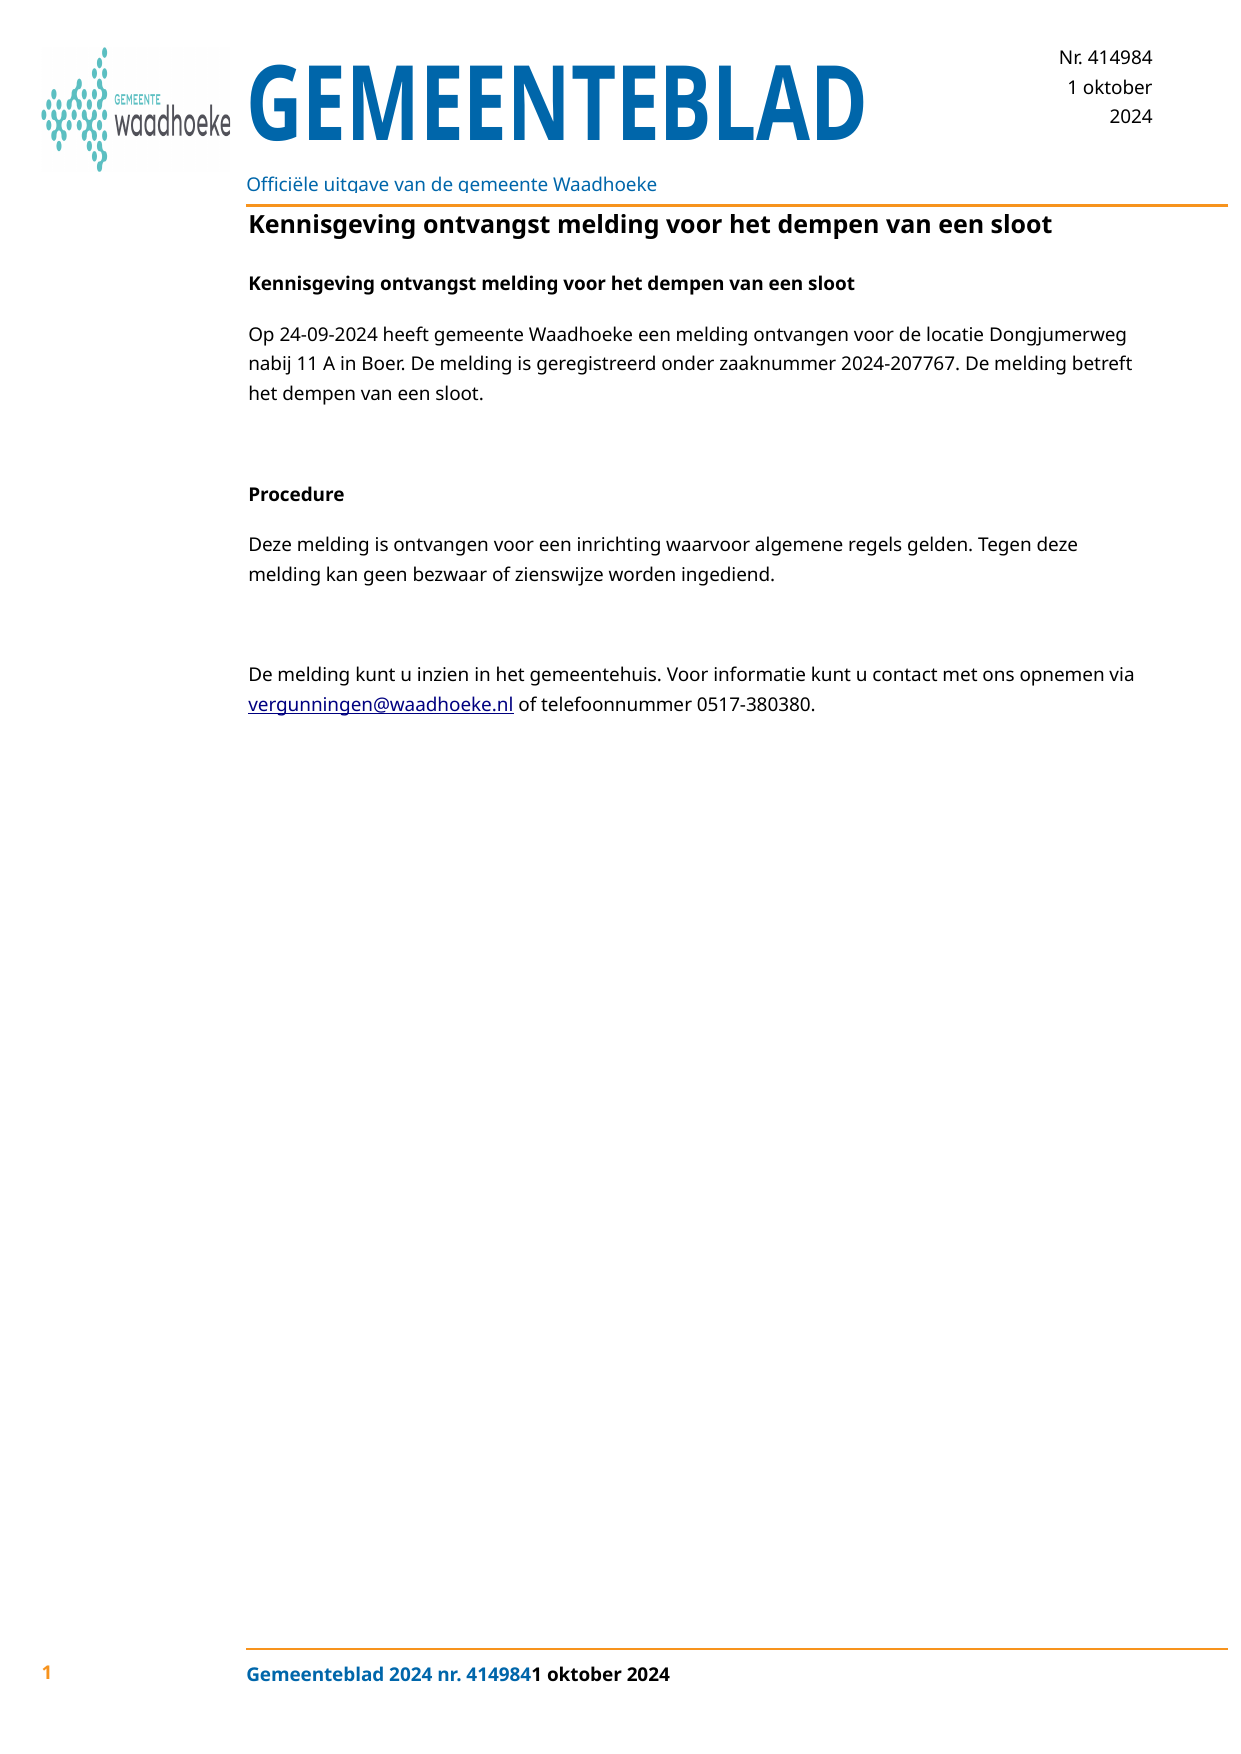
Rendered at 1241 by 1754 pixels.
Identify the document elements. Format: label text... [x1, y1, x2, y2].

text Deze melding is ontvangen voor een inrichting waarvoor algemene regels gelden. Tegen deze melding kan geen bezwaar of zienswijze worden ingediend. [248, 531, 1152, 586]
text Kennisgeving ontvangst melding voor het dempen van een sloot [248, 207, 1152, 241]
text Op 24-09-2024 heeft gemeente Waadhoeke een melding ontvangen voor de locatie Dongjumerweg nabij 11 A in Boer. De melding is geregistreerd onder zaaknummer 2024-207767. De melding betreft het dempen van een sloot. [248, 321, 1152, 406]
text Procedure [248, 481, 1152, 506]
picture [41, 47, 231, 172]
text De melding kunt u inzien in het gemeentehuis. Voor informatie kunt u contact met ons opnemen via vergunningen@waadhoeke.nl of telefoonnummer 0517-380380. [248, 662, 1152, 717]
text Kennisgeving ontvangst melding voor het dempen van een sloot [248, 270, 1152, 296]
